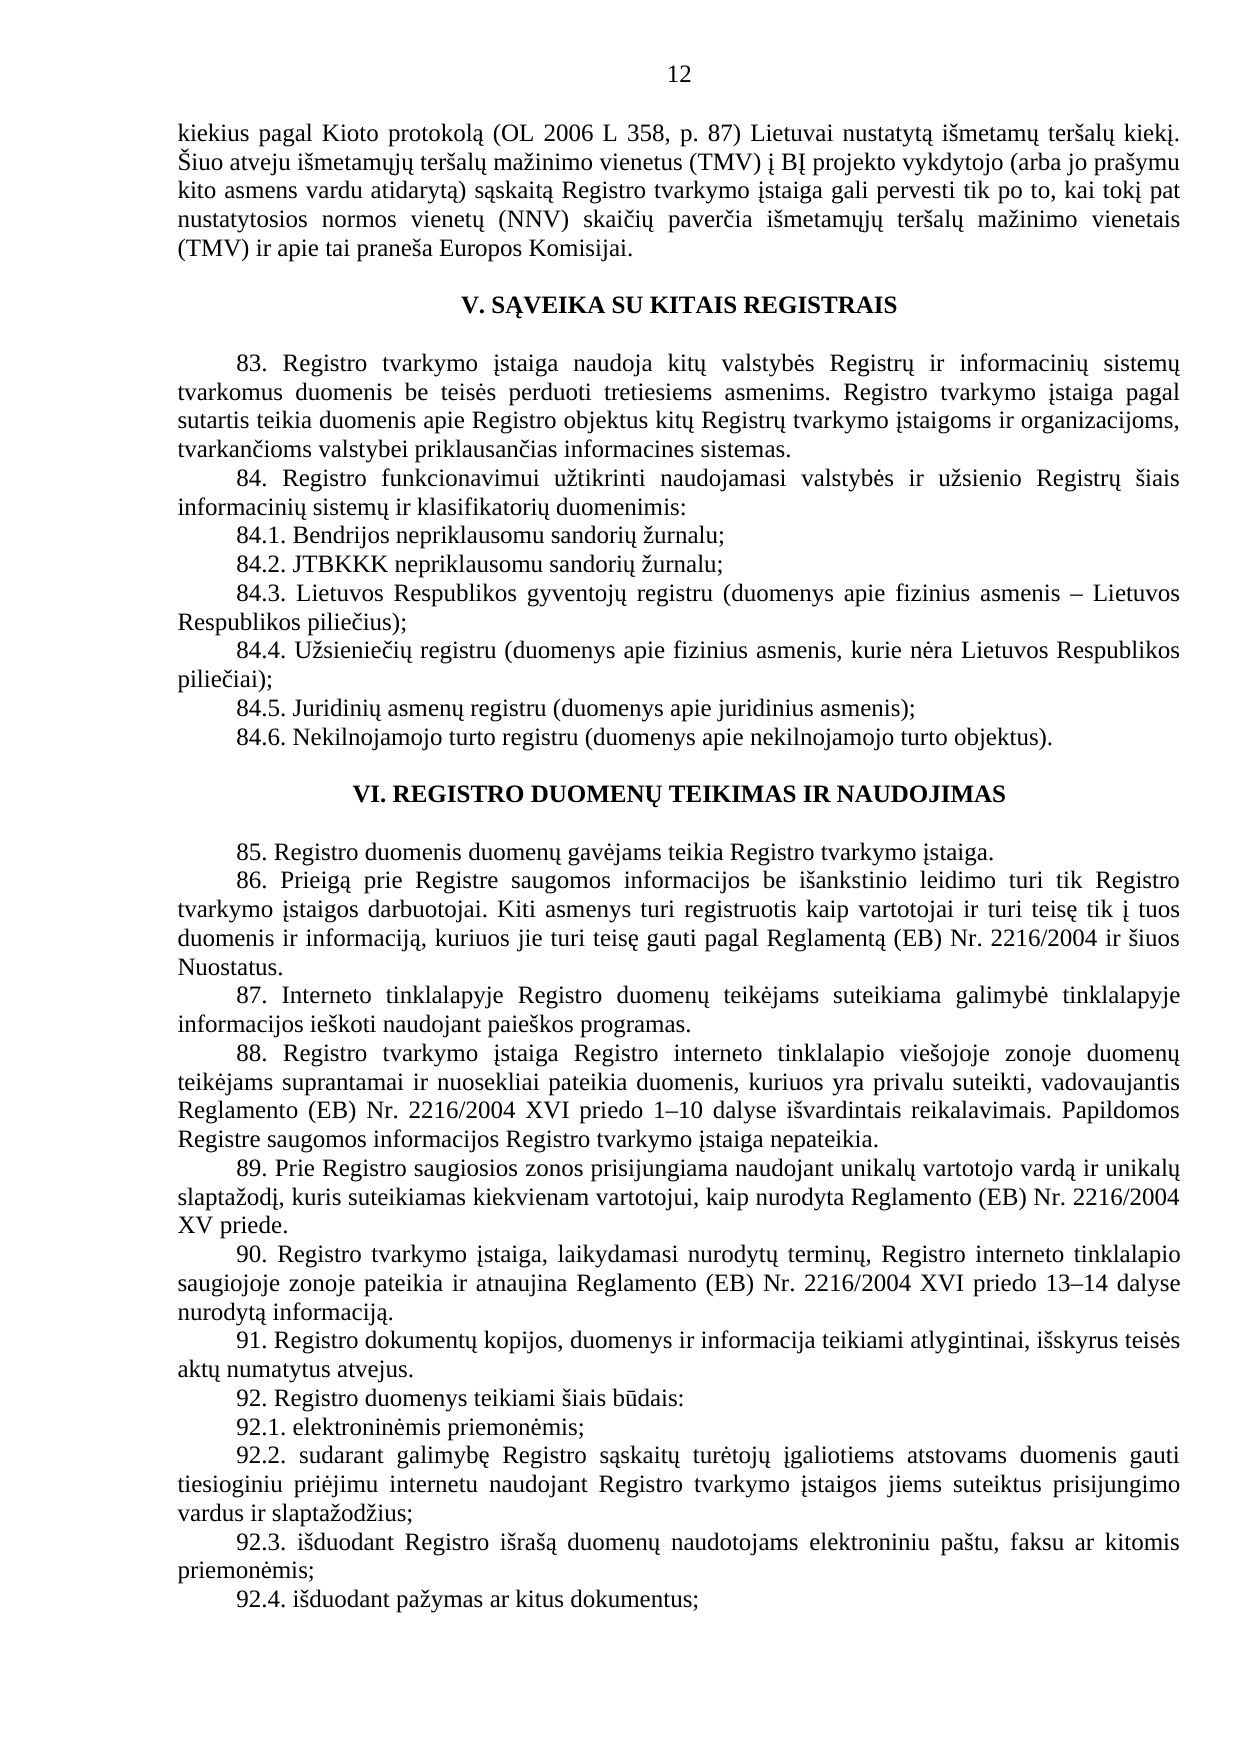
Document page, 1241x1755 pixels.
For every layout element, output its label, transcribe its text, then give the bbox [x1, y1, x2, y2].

text VI. REGISTRO DUOMENŲ TEIKIMAS IR NAUDOJIMAS [177, 779, 1181, 808]
text V. SĄVEIKA SU KITAIS REGISTRAIS [177, 291, 1181, 319]
text kiekius pagal Kioto protokolą (OL 2006 L 358, p. 87) Lietuvai nustatytą išmetamų teršalų kiekį. Šiuo atveju išmetamųjų teršalų mažinimo vienetus (TMV) į BĮ projekto vykdytojo (arba jo prašymu kito asmens vardu atidarytą) sąskaitą Registro tvarkymo įstaiga gali pervesti tik po to, kai tokį pat nustatytosios normos vienetų (NNV) skaičių paverčia išmetamųjų teršalų mažinimo vienetais (TMV) ir apie tai praneša Europos Komisijai. [177, 118, 1181, 262]
text 90. Registro tvarkymo įstaiga, laikydamasi nurodytų terminų, Registro interneto tinklalapio saugiojoje zonoje pateikia ir atnaujina Reglamento (EB) Nr. 2216/2004 XVI priedo 13–14 dalyse nurodytą informaciją. [177, 1239, 1181, 1326]
text 86. Prieigą prie Registre saugomos informacijos be išankstinio leidimo turi tik Registro tvarkymo įstaigos darbuotojai. Kiti asmenys turi registruotis kaip vartotojai ir turi teisę tik į tuos duomenis ir informaciją, kuriuos jie turi teisę gauti pagal Reglamentą (EB) Nr. 2216/2004 ir šiuos Nuostatus. [177, 866, 1181, 981]
text 83. Registro tvarkymo įstaiga naudoja kitų valstybės Registrų ir informacinių sistemų tvarkomus duomenis be teisės perduoti tretiesiems asmenims. Registro tvarkymo įstaiga pagal sutartis teikia duomenis apie Registro objektus kitų Registrų tvarkymo įstaigoms ir organizacijoms, tvarkančioms valstybei priklausančias informacines sistemas. [177, 348, 1181, 463]
text 89. Prie Registro saugiosios zonos prisijungiama naudojant unikalų vartotojo vardą ir unikalų slaptažodį, kuris suteikiamas kiekvienam vartotojui, kaip nurodyta Reglamento (EB) Nr. 2216/2004 XV priede. [177, 1153, 1181, 1239]
text 87. Interneto tinklalapyje Registro duomenų teikėjams suteikiama galimybė tinklalapyje informacijos ieškoti naudojant paieškos programas. [177, 981, 1181, 1038]
text 92.4. išduodant pažymas ar kitus dokumentus; [177, 1584, 1181, 1613]
text 91. Registro dokumentų kopijos, duomenys ir informacija teikiami atlygintinai, išskyrus teisės aktų numatytus atvejus. [177, 1326, 1181, 1383]
text 92. Registro duomenys teikiami šiais būdais: [177, 1383, 1181, 1412]
text 85. Registro duomenis duomenų gavėjams teikia Registro tvarkymo įstaiga. [177, 837, 1181, 866]
text 92.2. sudarant galimybę Registro sąskaitų turėtojų įgaliotiems atstovams duomenis gauti tiesioginiu priėjimu internetu naudojant Registro tvarkymo įstaigos jiems suteiktus prisijungimo vardus ir slaptažodžius; [177, 1441, 1181, 1527]
text 84. Registro funkcionavimui užtikrinti naudojamasi valstybės ir užsienio Registrų šiais informacinių sistemų ir klasifikatorių duomenimis: [177, 463, 1181, 521]
text 84.4. Užsieniečių registru (duomenys apie fizinius asmenis, kurie nėra Lietuvos Respublikos piliečiai); [177, 636, 1181, 693]
text 84.6. Nekilnojamojo turto registru (duomenys apie nekilnojamojo turto objektus). [177, 722, 1181, 751]
text 84.3. Lietuvos Respublikos gyventojų registru (duomenys apie fizinius asmenis – Lietuvos Respublikos piliečius); [177, 578, 1181, 636]
text 92.1. elektroninėmis priemonėmis; [177, 1412, 1181, 1441]
text 84.1. Bendrijos nepriklausomu sandorių žurnalu; [177, 521, 1181, 549]
text 92.3. išduodant Registro išrašą duomenų naudotojams elektroniniu paštu, faksu ar kitomis priemonėmis; [177, 1527, 1181, 1584]
text 84.2. JTBKKK nepriklausomu sandorių žurnalu; [177, 549, 1181, 578]
text 88. Registro tvarkymo įstaiga Registro interneto tinklalapio viešojoje zonoje duomenų teikėjams suprantamai ir nuosekliai pateikia duomenis, kuriuos yra privalu suteikti, vadovaujantis Reglamento (EB) Nr. 2216/2004 XVI priedo 1–10 dalyse išvardintais reikalavimais. Papildomos Registre saugomos informacijos Registro tvarkymo įstaiga nepateikia. [177, 1038, 1181, 1153]
text 84.5. Juridinių asmenų registru (duomenys apie juridinius asmenis); [177, 693, 1181, 722]
